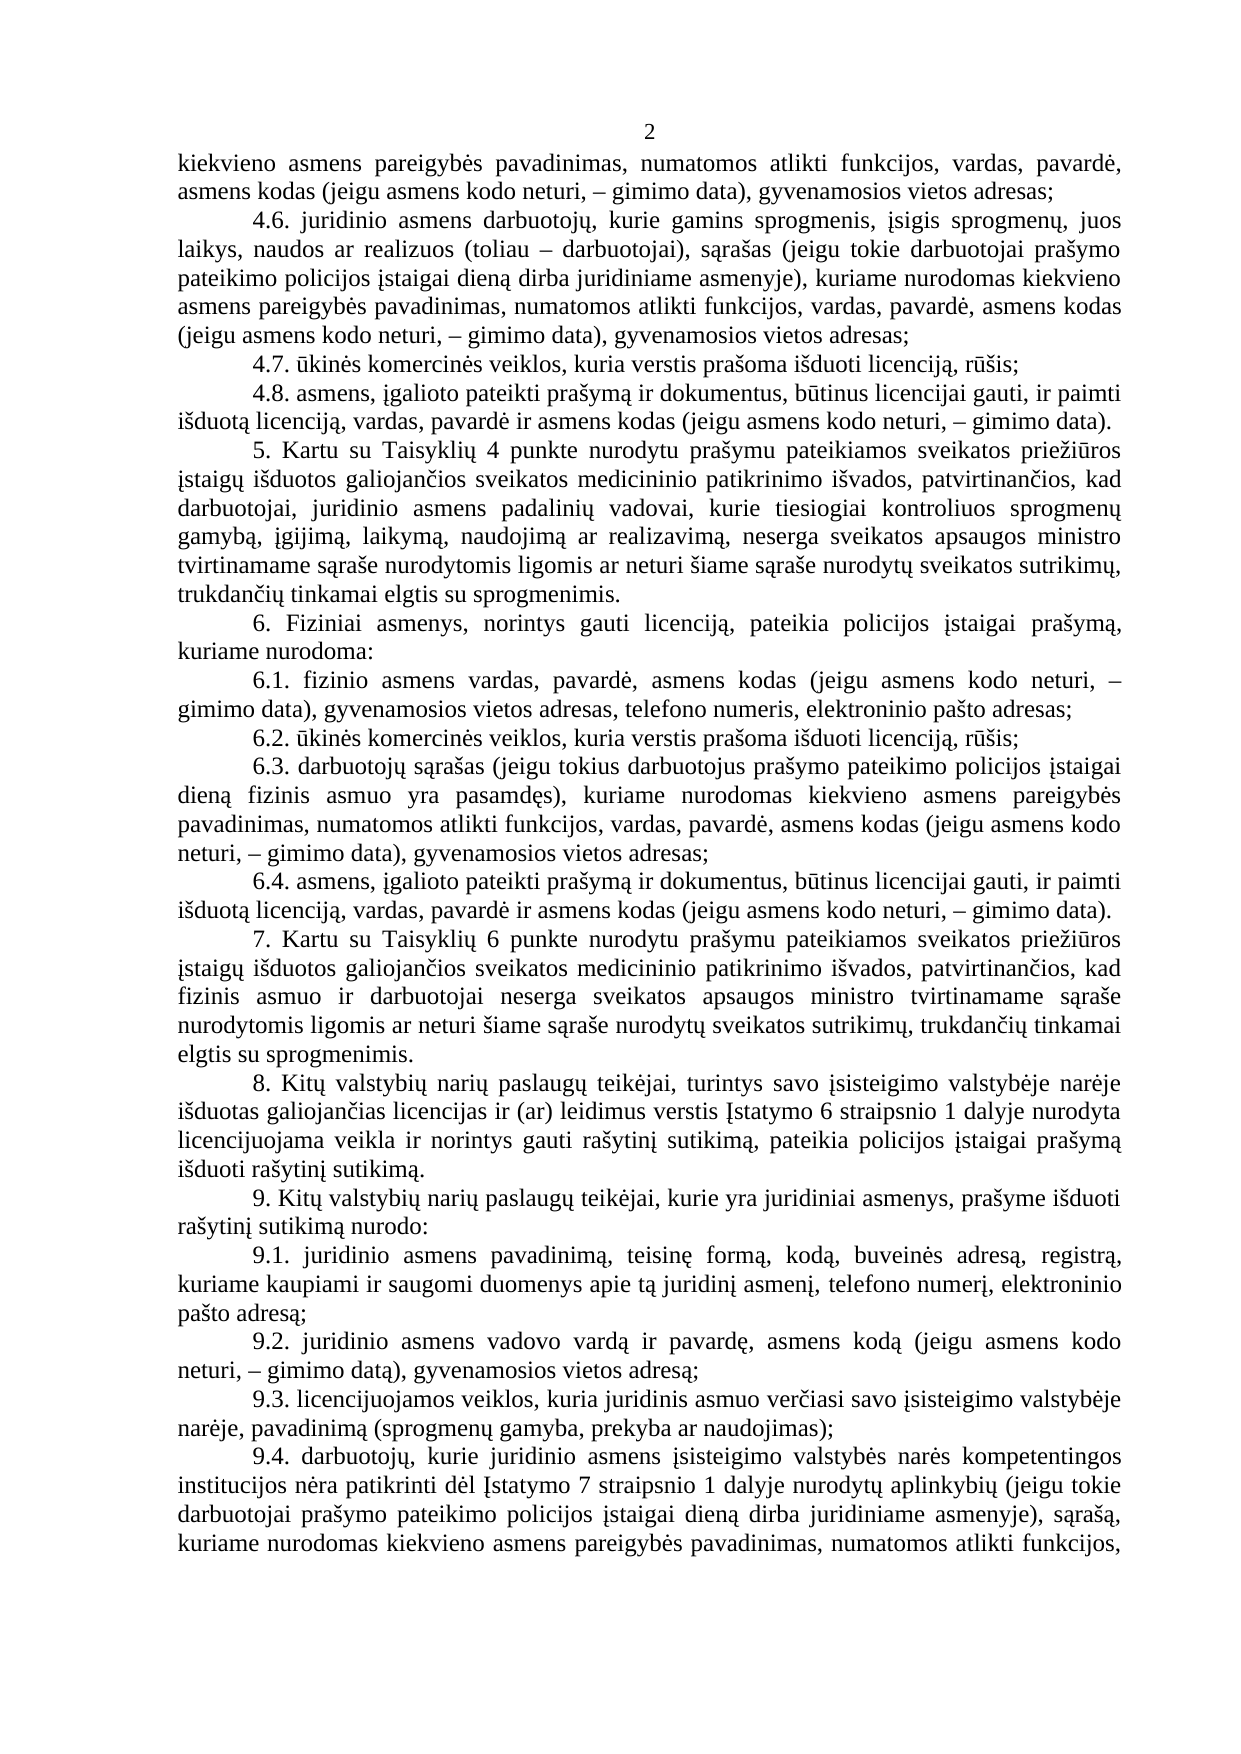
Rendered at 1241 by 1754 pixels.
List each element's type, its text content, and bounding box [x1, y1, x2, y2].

text 6.4. asmens, įgalioto pateikti prašymą ir dokumentus, būtinus licencijai gauti, ir paimti išduotą licenciją, vardas, pavardė ir asmens kodas (jeigu asmens kodo neturi, – gimimo data). [177, 866, 1122, 924]
text 6. Fiziniai asmenys, norintys gauti licenciją, pateikia policijos įstaigai prašymą, kuriame nurodoma: [177, 608, 1122, 665]
text 4.7. ūkinės komercinės veiklos, kuria verstis prašoma išduoti licenciją, rūšis; [177, 349, 1122, 378]
text 8. Kitų valstybių narių paslaugų teikėjai, turintys savo įsisteigimo valstybėje narėje išduotas galiojančias licencijas ir (ar) leidimus verstis Įstatymo 6 straipsnio 1 dalyje nurodyta licencijuojama veikla ir norintys gauti rašytinį sutikimą, pateikia policijos įstaigai prašymą išduoti rašytinį sutikimą. [177, 1068, 1122, 1183]
text 9.4. darbuotojų, kurie juridinio asmens įsisteigimo valstybės narės kompetentingos institucijos nėra patikrinti dėl Įstatymo 7 straipsnio 1 dalyje nurodytų aplinkybių (jeigu tokie darbuotojai prašymo pateikimo policijos įstaigai dieną dirba juridiniame asmenyje), sąrašą, kuriame nurodomas kiekvieno asmens pareigybės pavadinimas, numatomos atlikti funkcijos, [177, 1441, 1122, 1556]
text 4.8. asmens, įgalioto pateikti prašymą ir dokumentus, būtinus licencijai gauti, ir paimti išduotą licenciją, vardas, pavardė ir asmens kodas (jeigu asmens kodo neturi, – gimimo data). [177, 378, 1122, 435]
text 4.6. juridinio asmens darbuotojų, kurie gamins sprogmenis, įsigis sprogmenų, juos laikys, naudos ar realizuos (toliau – darbuotojai), sąrašas (jeigu tokie darbuotojai prašymo pateikimo policijos įstaigai dieną dirba juridiniame asmenyje), kuriame nurodomas kiekvieno asmens pareigybės pavadinimas, numatomos atlikti funkcijos, vardas, pavardė, asmens kodas (jeigu asmens kodo neturi, – gimimo data), gyvenamosios vietos adresas; [177, 205, 1122, 349]
text 7. Kartu su Taisyklių 6 punkte nurodytu prašymu pateikiamos sveikatos priežiūros įstaigų išduotos galiojančios sveikatos medicininio patikrinimo išvados, patvirtinančios, kad fizinis asmuo ir darbuotojai neserga sveikatos apsaugos ministro tvirtinamame sąraše nurodytomis ligomis ar neturi šiame sąraše nurodytų sveikatos sutrikimų, trukdančių tinkamai elgtis su sprogmenimis. [177, 924, 1122, 1068]
text 6.3. darbuotojų sąrašas (jeigu tokius darbuotojus prašymo pateikimo policijos įstaigai dieną fizinis asmuo yra pasamdęs), kuriame nurodomas kiekvieno asmens pareigybės pavadinimas, numatomos atlikti funkcijos, vardas, pavardė, asmens kodas (jeigu asmens kodo neturi, – gimimo data), gyvenamosios vietos adresas; [177, 751, 1122, 866]
text 6.1. fizinio asmens vardas, pavardė, asmens kodas (jeigu asmens kodo neturi, – gimimo data), gyvenamosios vietos adresas, telefono numeris, elektroninio pašto adresas; [177, 665, 1122, 723]
text 9.1. juridinio asmens pavadinimą, teisinę formą, kodą, buveinės adresą, registrą, kuriame kaupiami ir saugomi duomenys apie tą juridinį asmenį, telefono numerį, elektroninio pašto adresą; [177, 1240, 1122, 1326]
text 9. Kitų valstybių narių paslaugų teikėjai, kurie yra juridiniai asmenys, prašyme išduoti rašytinį sutikimą nurodo: [177, 1183, 1122, 1240]
text 9.3. licencijuojamos veiklos, kuria juridinis asmuo verčiasi savo įsisteigimo valstybėje narėje, pavadinimą (sprogmenų gamyba, prekyba ar naudojimas); [177, 1384, 1122, 1441]
text kiekvieno asmens pareigybės pavadinimas, numatomos atlikti funkcijos, vardas, pavardė, asmens kodas (jeigu asmens kodo neturi, – gimimo data), gyvenamosios vietos adresas; [177, 148, 1122, 205]
text 5. Kartu su Taisyklių 4 punkte nurodytu prašymu pateikiamos sveikatos priežiūros įstaigų išduotos galiojančios sveikatos medicininio patikrinimo išvados, patvirtinančios, kad darbuotojai, juridinio asmens padalinių vadovai, kurie tiesiogiai kontroliuos sprogmenų gamybą, įgijimą, laikymą, naudojimą ar realizavimą, neserga sveikatos apsaugos ministro tvirtinamame sąraše nurodytomis ligomis ar neturi šiame sąraše nurodytų sveikatos sutrikimų, trukdančių tinkamai elgtis su sprogmenimis. [177, 435, 1122, 608]
text 6.2. ūkinės komercinės veiklos, kuria verstis prašoma išduoti licenciją, rūšis; [177, 723, 1122, 751]
text 9.2. juridinio asmens vadovo vardą ir pavardę, asmens kodą (jeigu asmens kodo neturi, – gimimo datą), gyvenamosios vietos adresą; [177, 1326, 1122, 1384]
